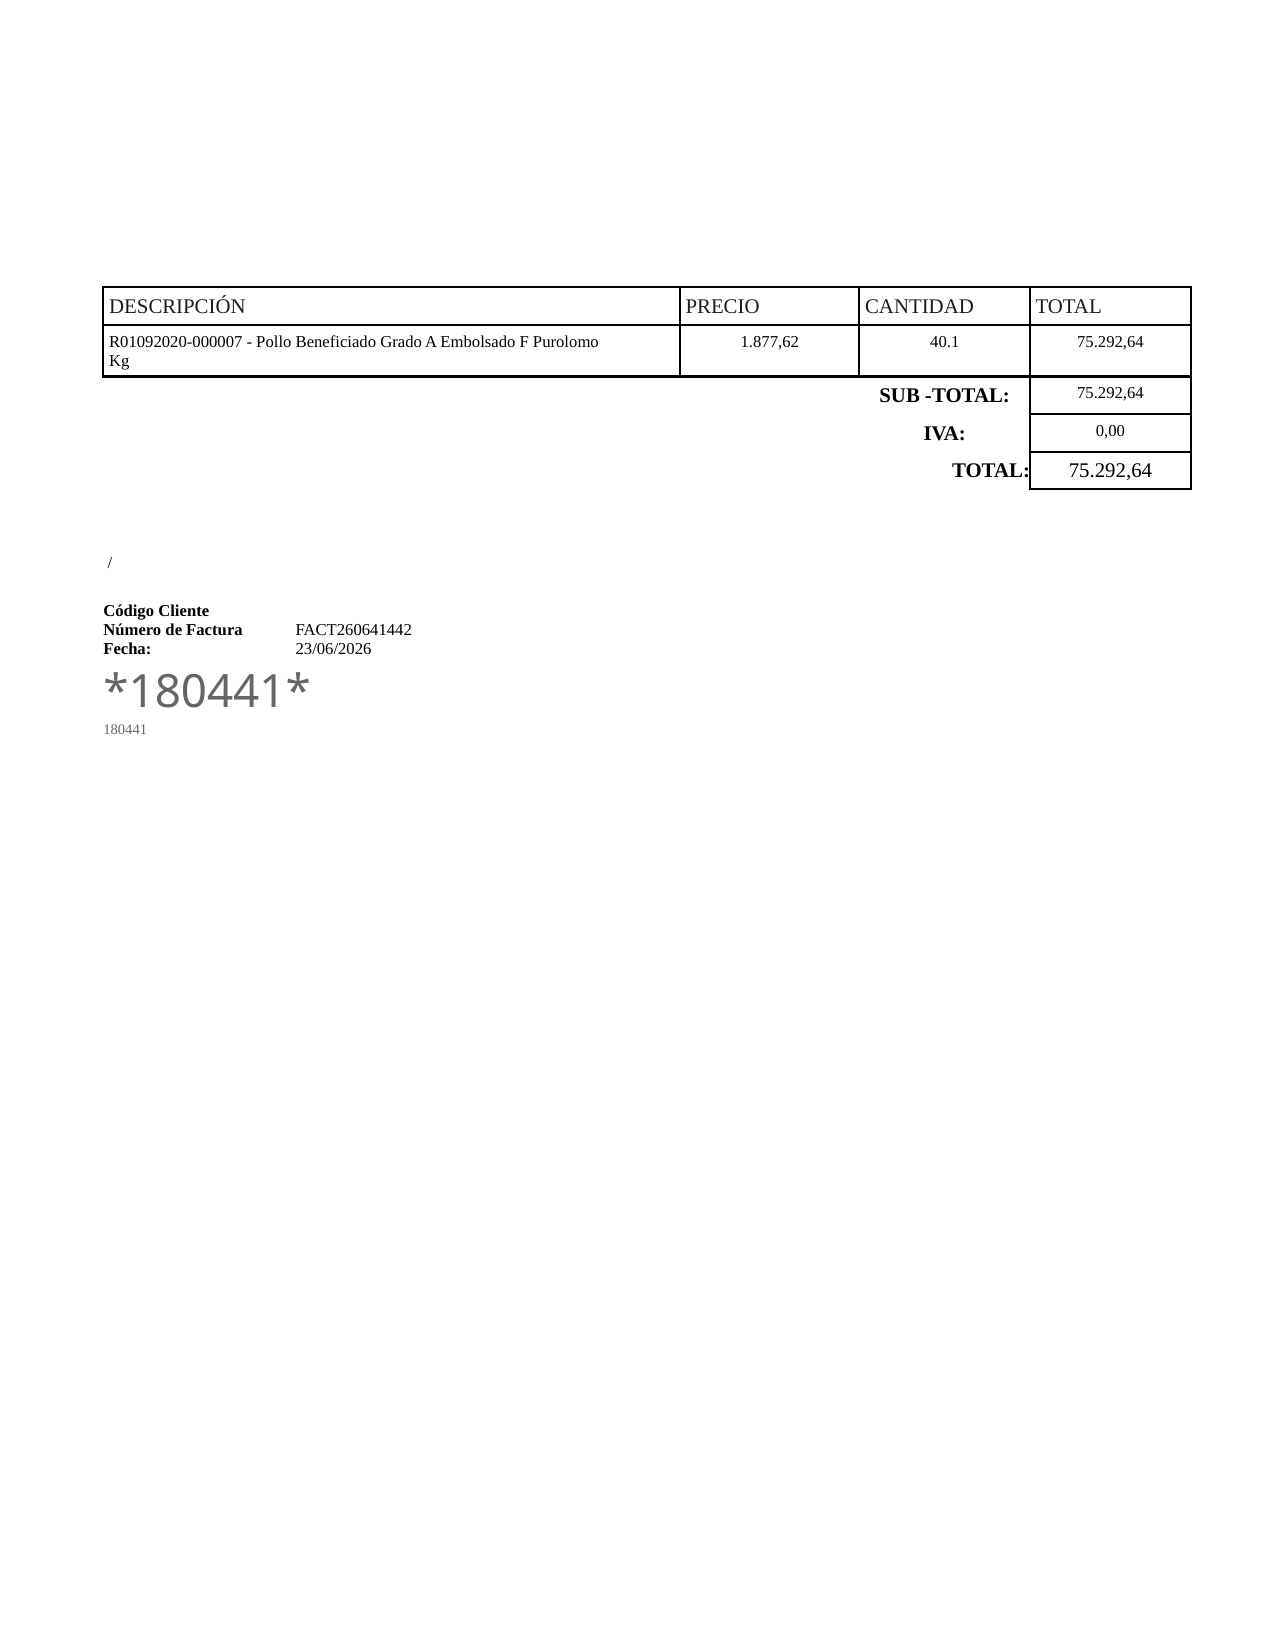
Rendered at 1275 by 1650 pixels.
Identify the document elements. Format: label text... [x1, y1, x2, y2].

text *180441* [103, 658, 1137, 721]
table_cell 75.292,64 [1031, 453, 1190, 488]
table_cell 75.292,64 [1031, 326, 1190, 375]
table_header TOTAL [1031, 288, 1190, 323]
table_cell 23/06/2026 [295, 639, 517, 658]
table_cell FACT260641442 [295, 620, 517, 639]
table_header DESCRIPCIÓN [104, 288, 679, 323]
table_cell 1.877,62 [681, 326, 858, 375]
table_cell Fecha: [103, 639, 295, 658]
table_header Código Cliente [103, 601, 295, 620]
table_header [103, 490, 858, 514]
table_header CANTIDAD [860, 288, 1029, 323]
table_header PRECIO [681, 288, 858, 323]
table_cell IVA: [859, 413, 1029, 451]
text 180441 [103, 721, 1137, 737]
table_cell [103, 514, 858, 533]
table_cell 40.1 [860, 326, 1029, 375]
table_cell / [103, 553, 858, 572]
table_cell 75.292,64 [1031, 378, 1190, 413]
table_cell 0,00 [1031, 415, 1190, 451]
table_cell TOTAL: [859, 451, 1029, 488]
table_cell [103, 534, 858, 553]
table_cell [103, 378, 859, 488]
table_cell SUB -TOTAL: [859, 378, 1029, 413]
table_cell R01092020-000007 - Pollo Beneficiado Grado A Embolsado F Purolomo Kg [104, 326, 679, 375]
table_header [295, 601, 517, 620]
table_cell Número de Factura [103, 620, 295, 639]
